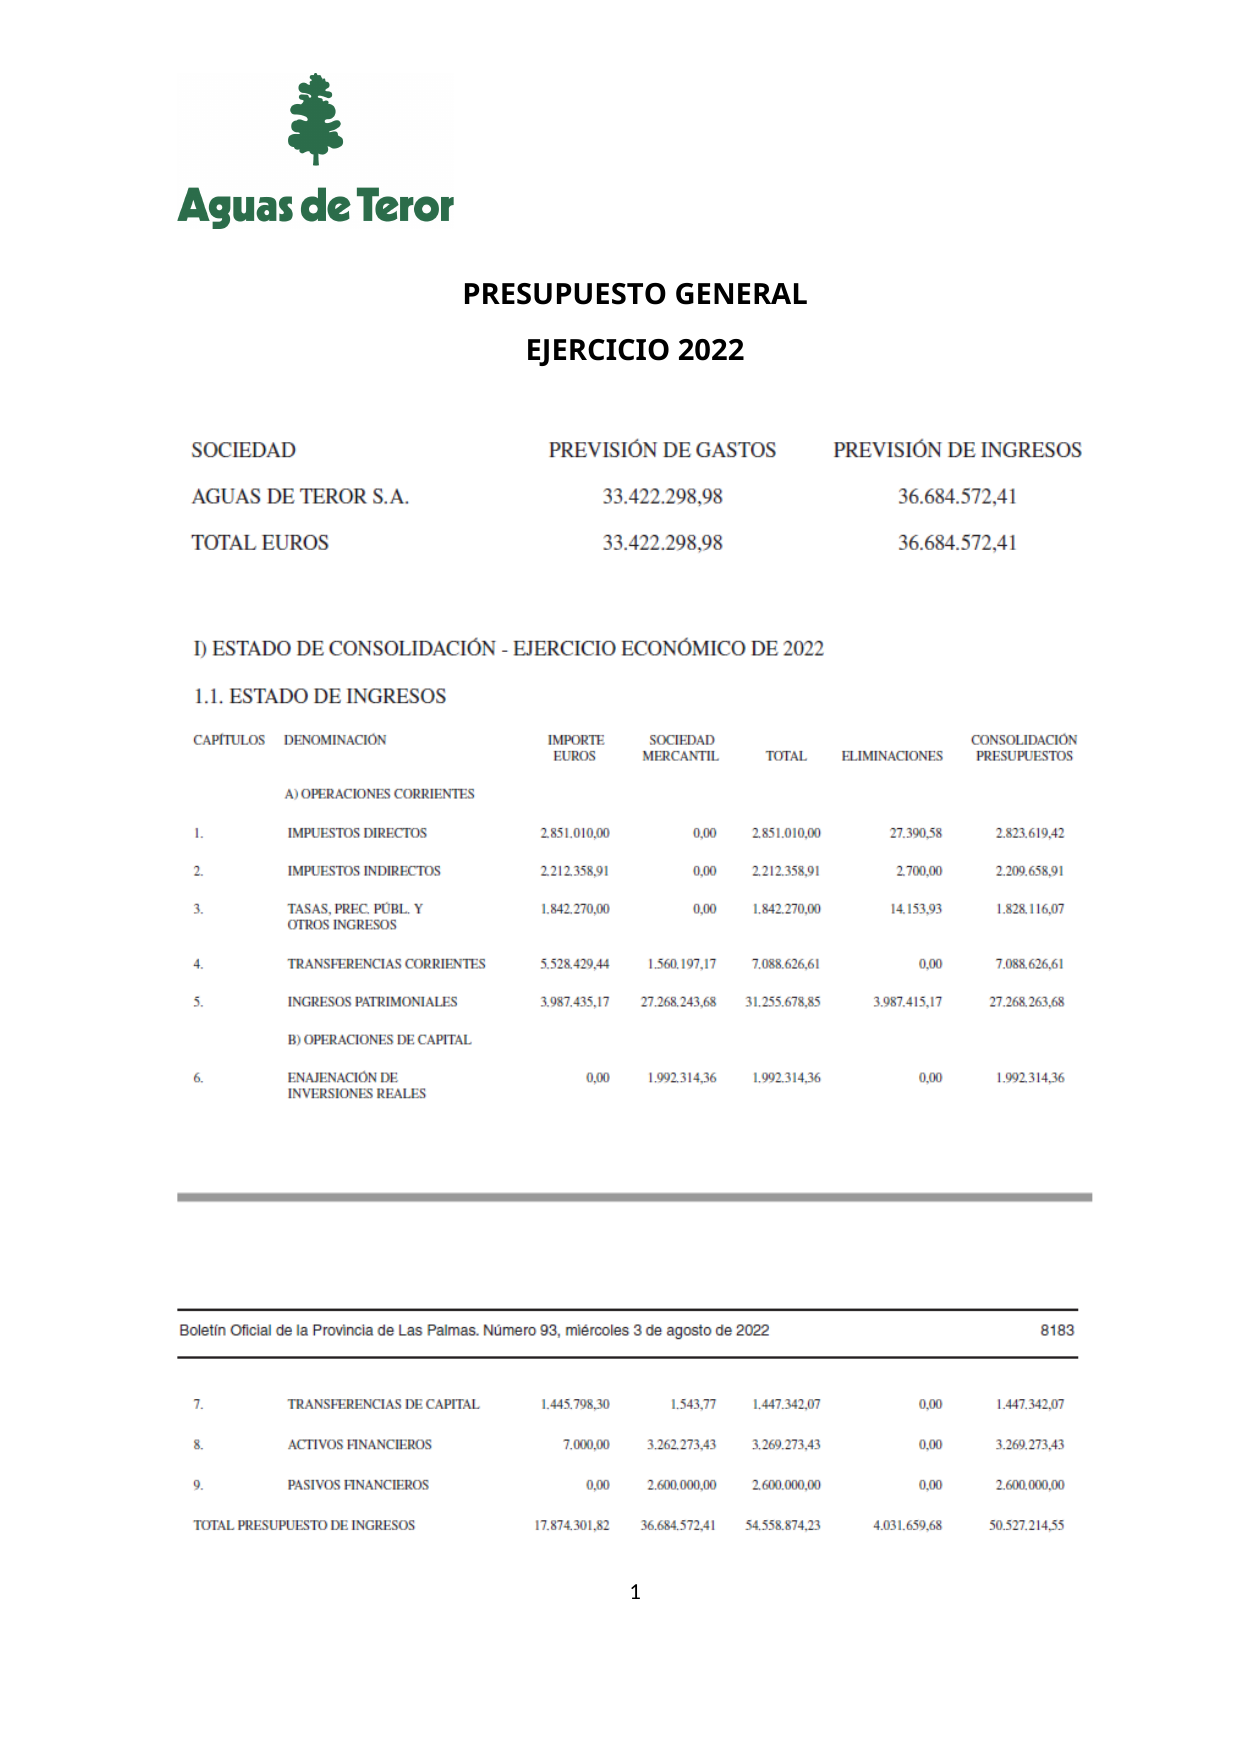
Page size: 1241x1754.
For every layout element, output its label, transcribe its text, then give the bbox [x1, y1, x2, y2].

text EJERCICIO 2022 [177, 330, 1092, 369]
text PRESUPUESTO GENERAL [177, 273, 1092, 313]
